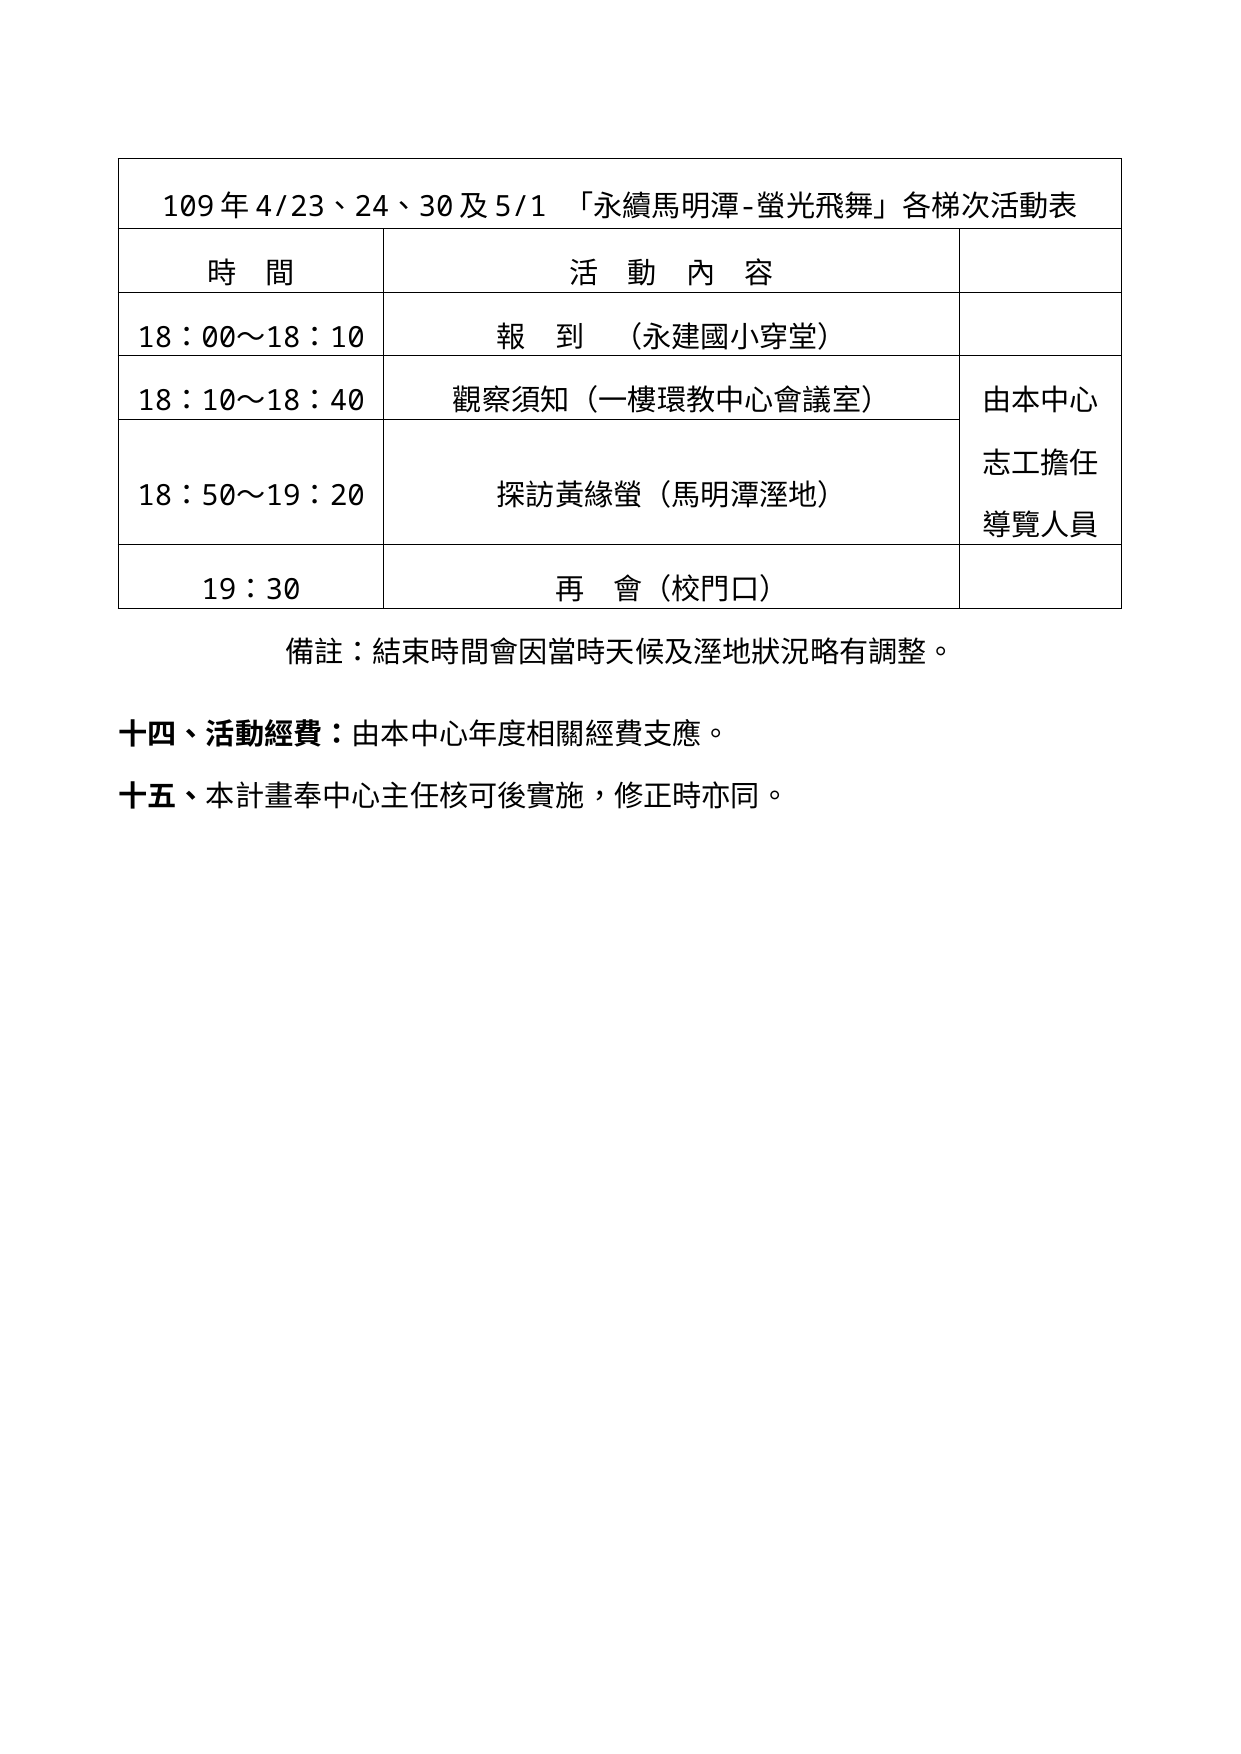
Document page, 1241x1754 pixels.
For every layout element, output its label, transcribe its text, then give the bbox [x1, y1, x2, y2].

table_cell [960, 229, 1121, 292]
table_cell 活 動 內 容 [384, 229, 959, 292]
text 十五、本計畫奉中心主任核可後實施，修正時亦同。 [118, 752, 1122, 815]
table_cell 時 間 [119, 229, 383, 292]
table_cell [960, 293, 1121, 355]
table_cell 探訪黃緣螢（馬明潭溼地） [384, 420, 959, 544]
text 備註：結束時間會因當時天候及溼地狀況略有調整。 [118, 609, 1122, 671]
table_cell 觀察須知（一樓環教中心會議室） [384, 356, 959, 419]
table_cell 18：00～18：10 [119, 293, 383, 355]
table_header 109年4/23、24、30及5/1 「永續馬明潭-螢光飛舞」各梯次活動表 [119, 159, 1121, 228]
table_cell 由本中心志工擔任導覽人員 [960, 356, 1121, 544]
table_cell [960, 545, 1121, 607]
table_cell 報 到 （永建國小穿堂） [384, 293, 959, 355]
table_cell 18：50～19：20 [119, 420, 383, 544]
table_cell 19：30 [119, 545, 383, 607]
text 十四、活動經費：由本中心年度相關經費支應。 [118, 690, 1122, 752]
table_cell 再 會（校門口） [384, 545, 959, 607]
table_cell 18：10～18：40 [119, 356, 383, 419]
